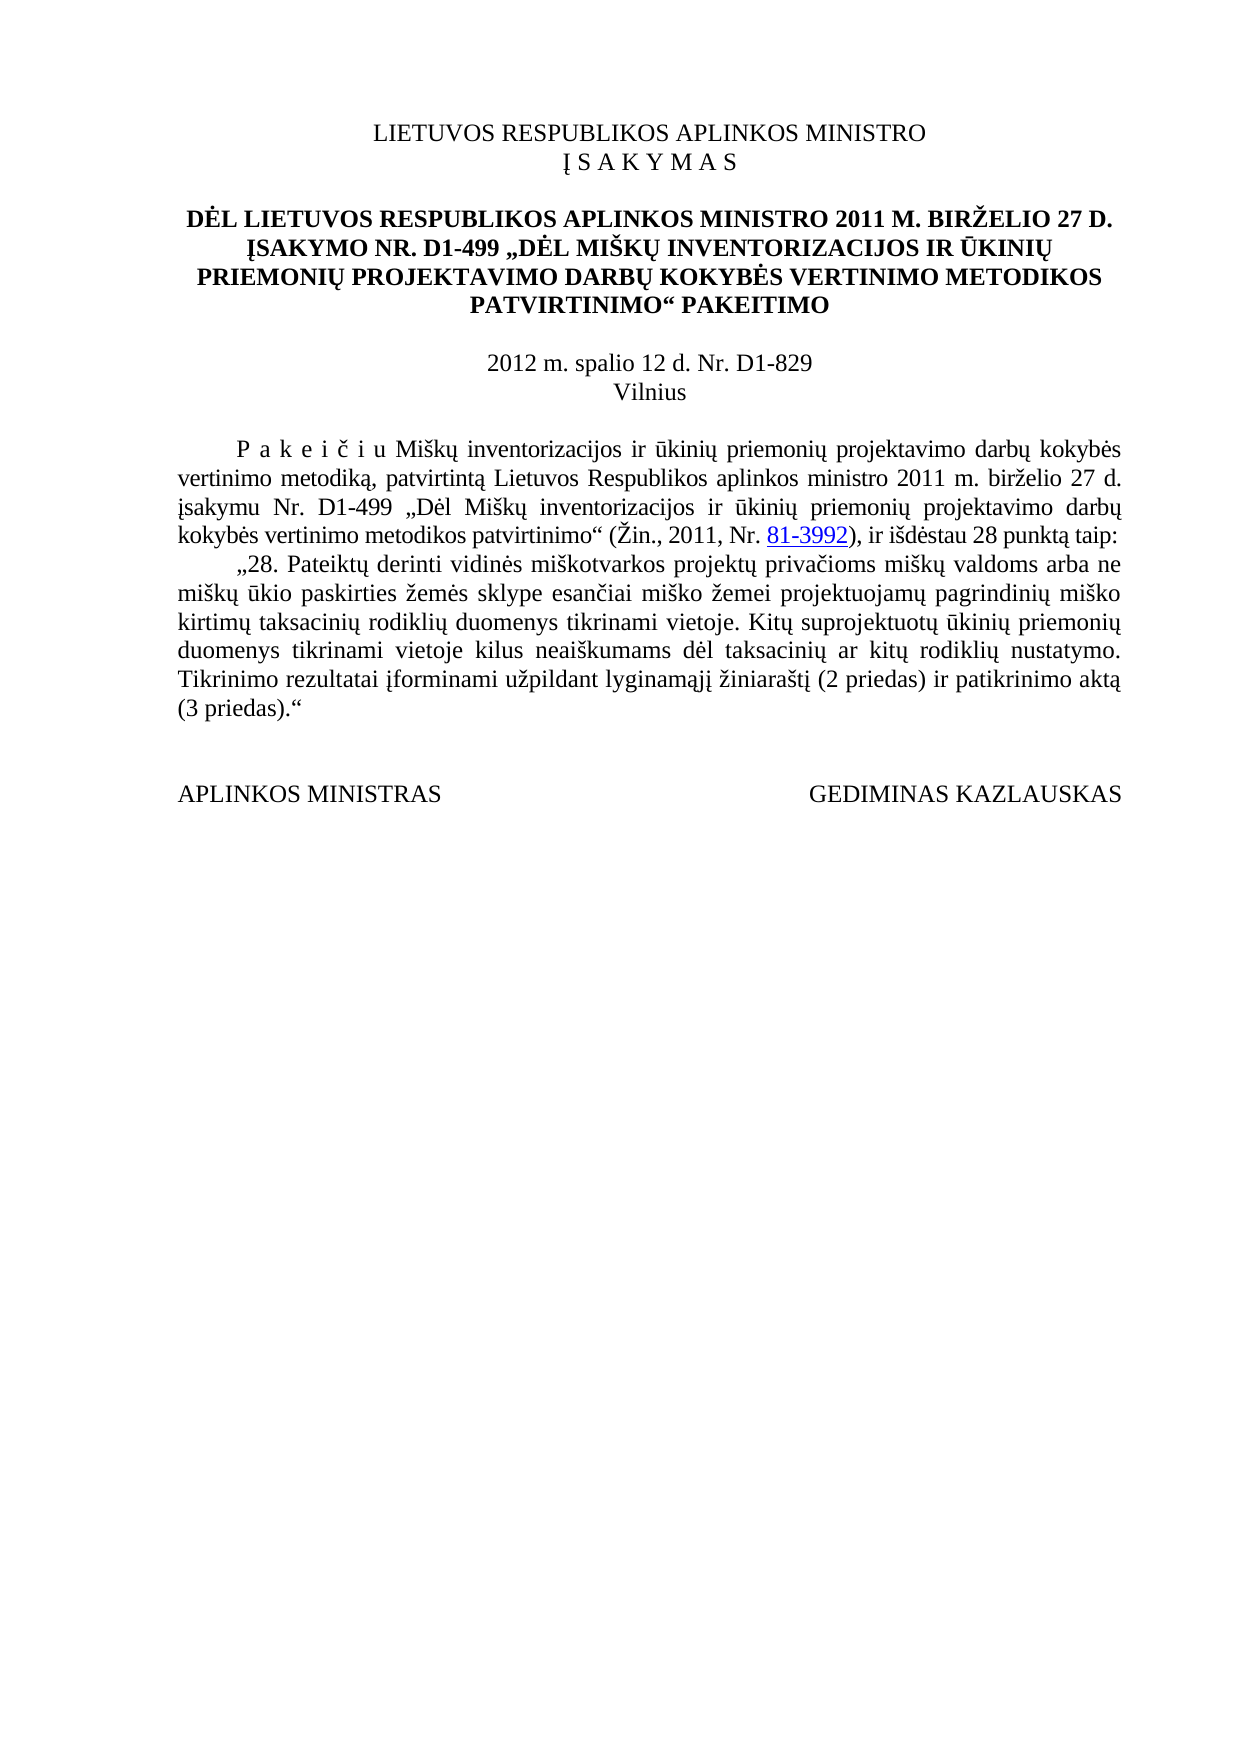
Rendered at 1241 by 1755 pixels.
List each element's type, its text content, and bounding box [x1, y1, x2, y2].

text LIETUVOS RESPUBLIKOS APLINKOS MINISTRO [177, 118, 1122, 147]
text Vilnius [177, 377, 1122, 406]
text „28. Pateiktų derinti vidinės miškotvarkos projektų privačioms miškų valdoms arba ne miškų ūkio paskirties žemės sklype esančiai miško žemei projektuojamų pagrindinių miško kirtimų taksacinių rodiklių duomenys tikrinami vietoje. Kitų suprojektuotų ūkinių priemonių duomenys tikrinami vietoje kilus neaiškumams dėl taksacinių ar kitų rodiklių nustatymo. Tikrinimo rezultatai įforminami užpildant lyginamąjį žiniaraštį (2 priedas) ir patikrinimo aktą (3 priedas).“ [177, 549, 1122, 722]
text Į S A K Y M A S [177, 147, 1122, 176]
text P a k e i č i u Miškų inventorizacijos ir ūkinių priemonių projektavimo darbų kokybės vertinimo metodiką, patvirtintą Lietuvos Respublikos aplinkos ministro 2011 m. birželio 27 d. įsakymu Nr. D1-499 „Dėl Miškų inventorizacijos ir ūkinių priemonių projektavimo darbų kokybės vertinimo metodikos patvirtinimo“ (Žin., 2011, Nr. 81-3992), ir išdėstau 28 punktą taip: [177, 434, 1122, 549]
text 2012 m. spalio 12 d. Nr. D1-829 [177, 348, 1122, 377]
text DĖL LIETUVOS RESPUBLIKOS APLINKOS MINISTRO 2011 M. BIRŽELIO 27 D. ĮSAKYMO Nr. D1-499 „DĖL MIŠKŲ INVENTORIZACIJOS IR ŪKINIŲ PRIEMONIŲ PROJEKTAVIMO DARBŲ KOKYBĖS VERTINIMO METODIKOS PATVIRTINIMO“ PAKEITIMO [177, 204, 1122, 319]
text Aplinkos ministras Gediminas Kazlauskas [177, 779, 1122, 808]
